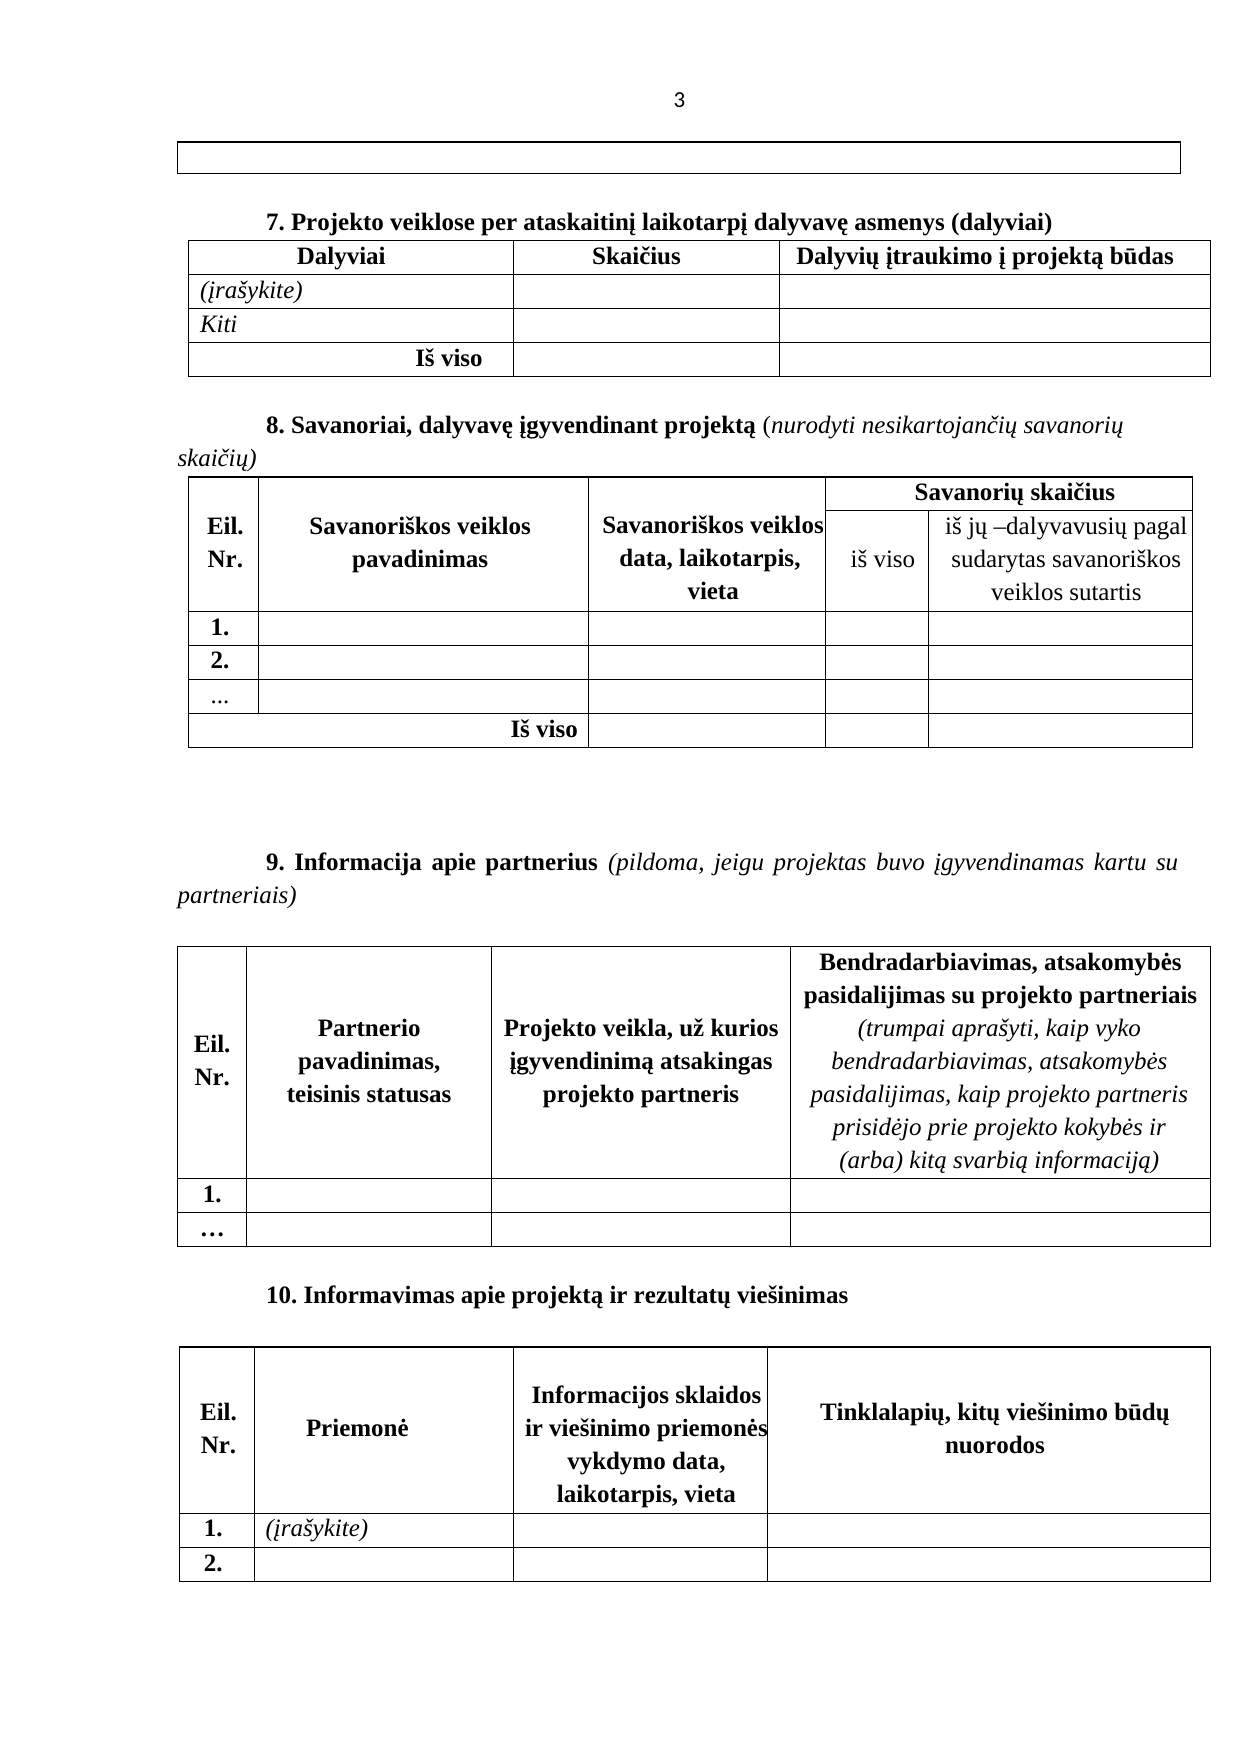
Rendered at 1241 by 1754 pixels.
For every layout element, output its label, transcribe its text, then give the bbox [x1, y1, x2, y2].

table_cell 1. [178, 1179, 246, 1212]
table_header Informacijos sklaidos ir viešinimo priemonės vykdymo data, laikotarpis, vieta [514, 1348, 767, 1512]
table_header Priemonė [255, 1348, 513, 1512]
table_cell [780, 275, 1210, 308]
table_cell [259, 646, 588, 679]
table_cell Iš viso [189, 343, 513, 376]
table_header Skaičius [514, 241, 779, 274]
table_cell [929, 680, 1192, 713]
table_cell [259, 612, 588, 644]
table_cell [589, 646, 825, 679]
table_cell … [178, 1213, 246, 1246]
table_cell [514, 275, 779, 308]
table_cell [826, 714, 928, 747]
table_cell [826, 646, 928, 679]
table_cell [514, 343, 779, 376]
text 8. Savanoriai, dalyvavę įgyvendinant projektą (nurodyti nesikartojančių savanorių skaičių) [177, 410, 1181, 472]
table_cell Kiti [189, 309, 513, 342]
table_cell 1. [180, 1514, 254, 1547]
table_cell [929, 714, 1192, 747]
table_cell iš jų –dalyvavusių pagal sudarytas savanoriškos veiklos sutartis [929, 511, 1192, 611]
table_cell [768, 1548, 1210, 1581]
table_cell [514, 309, 779, 342]
text 7. Projekto veiklose per ataskaitinį laikotarpį dalyvavę asmenys (dalyviai) [177, 207, 1181, 236]
table_cell [492, 1213, 790, 1246]
table_cell (įrašykite) [255, 1514, 513, 1547]
table_header Bendradarbiavimas, atsakomybės pasidalijimas su projekto partneriais (trumpai aprašyti, kaip vyko bendradarbiavimas, atsakomybės pasidalijimas, kaip projekto partneris prisidėjo prie projekto kokybės ir (arba) kitą svarbią informaciją) [791, 947, 1210, 1178]
table_cell [780, 309, 1210, 342]
table_header Eil. Nr. [180, 1348, 254, 1512]
table_cell [589, 680, 825, 713]
table_cell [259, 680, 588, 713]
table_header Savanoriškos veiklos data, laikotarpis, vieta [589, 478, 825, 611]
table_cell [929, 646, 1192, 679]
table_cell [791, 1179, 1210, 1212]
table_header Projekto veikla, už kurios įgyvendinimą atsakingas projekto partneris [492, 947, 790, 1178]
text 9. Informacija apie partnerius (pildoma, jeigu projektas buvo įgyvendinamas kartu su partneriais) [177, 847, 1181, 909]
table_cell [514, 1548, 767, 1581]
table_cell (įrašykite) [189, 275, 513, 308]
table_cell Iš viso [189, 714, 588, 747]
table_header Savanoriškos veiklos pavadinimas [259, 478, 588, 611]
table_header Dalyvių įtraukimo į projektą būdas [780, 241, 1210, 274]
text 10. Informavimas apie projektą ir rezultatų viešinimas [177, 1280, 1181, 1309]
table_cell [768, 1514, 1210, 1547]
table_cell 2. [180, 1548, 254, 1581]
table_header Partnerio pavadinimas, teisinis statusas [247, 947, 491, 1178]
table_header Savanorių skaičius [826, 478, 1192, 510]
table_header Eil. Nr. [189, 478, 258, 611]
table_cell [247, 1213, 491, 1246]
table_cell [826, 680, 928, 713]
table_cell [589, 714, 825, 747]
table_header Dalyviai [189, 241, 513, 274]
table_cell [780, 343, 1210, 376]
table_cell [929, 612, 1192, 644]
table_cell iš viso [826, 511, 928, 611]
table_cell [589, 612, 825, 644]
table_header Tinklalapių, kitų viešinimo būdų nuorodos [768, 1348, 1210, 1512]
table_cell [492, 1179, 790, 1212]
table_header [178, 143, 1180, 173]
table_cell 2. [189, 646, 258, 679]
table_cell ... [189, 680, 258, 713]
table_cell [514, 1514, 767, 1547]
table_cell [826, 612, 928, 644]
table_header Eil. Nr. [178, 947, 246, 1178]
table_cell [247, 1179, 491, 1212]
table_cell [255, 1548, 513, 1581]
table_cell 1. [189, 612, 258, 644]
table_cell [791, 1213, 1210, 1246]
